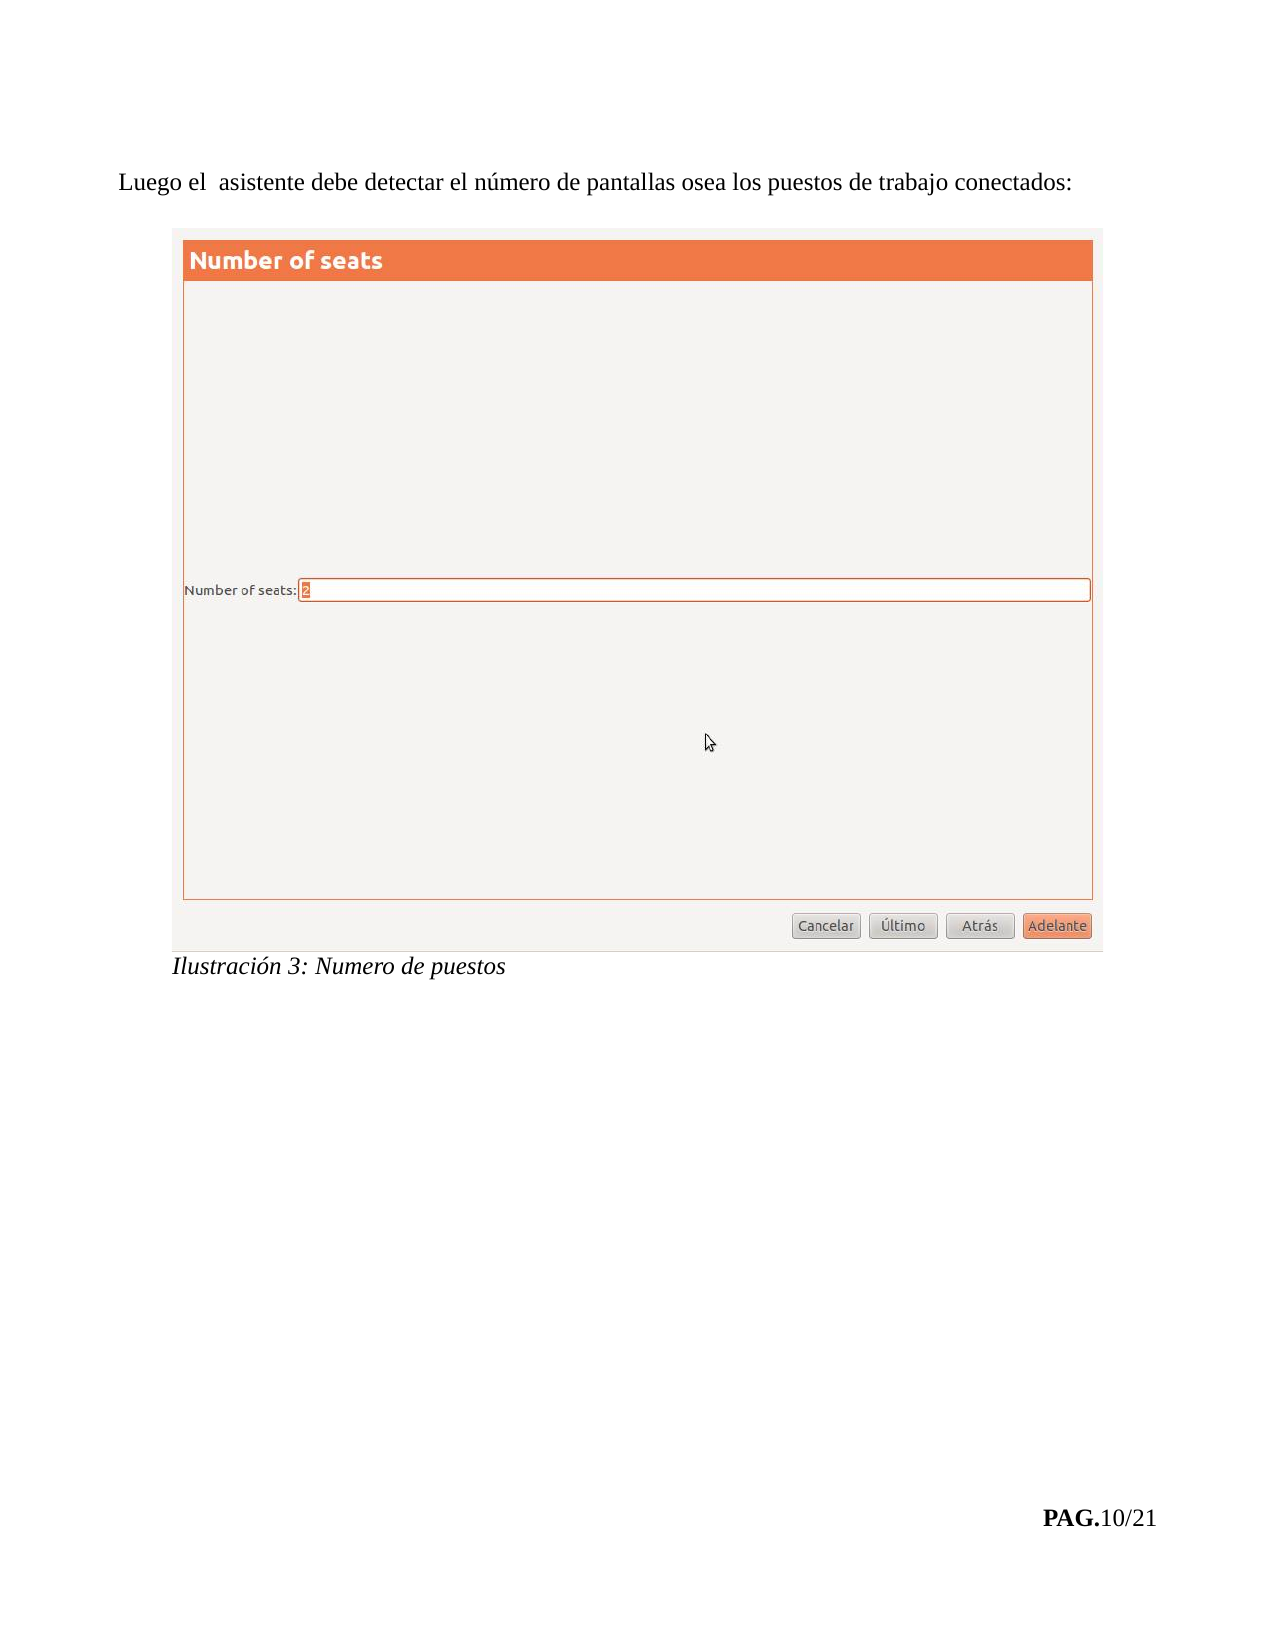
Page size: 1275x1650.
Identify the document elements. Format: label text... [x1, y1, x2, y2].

text Ilustración 3: Numero de puestos [172, 952, 1103, 980]
text Luego el asistente debe detectar el número de pantallas osea los puestos de trabajo conectados: [118, 167, 1157, 196]
picture [171, 228, 1104, 952]
